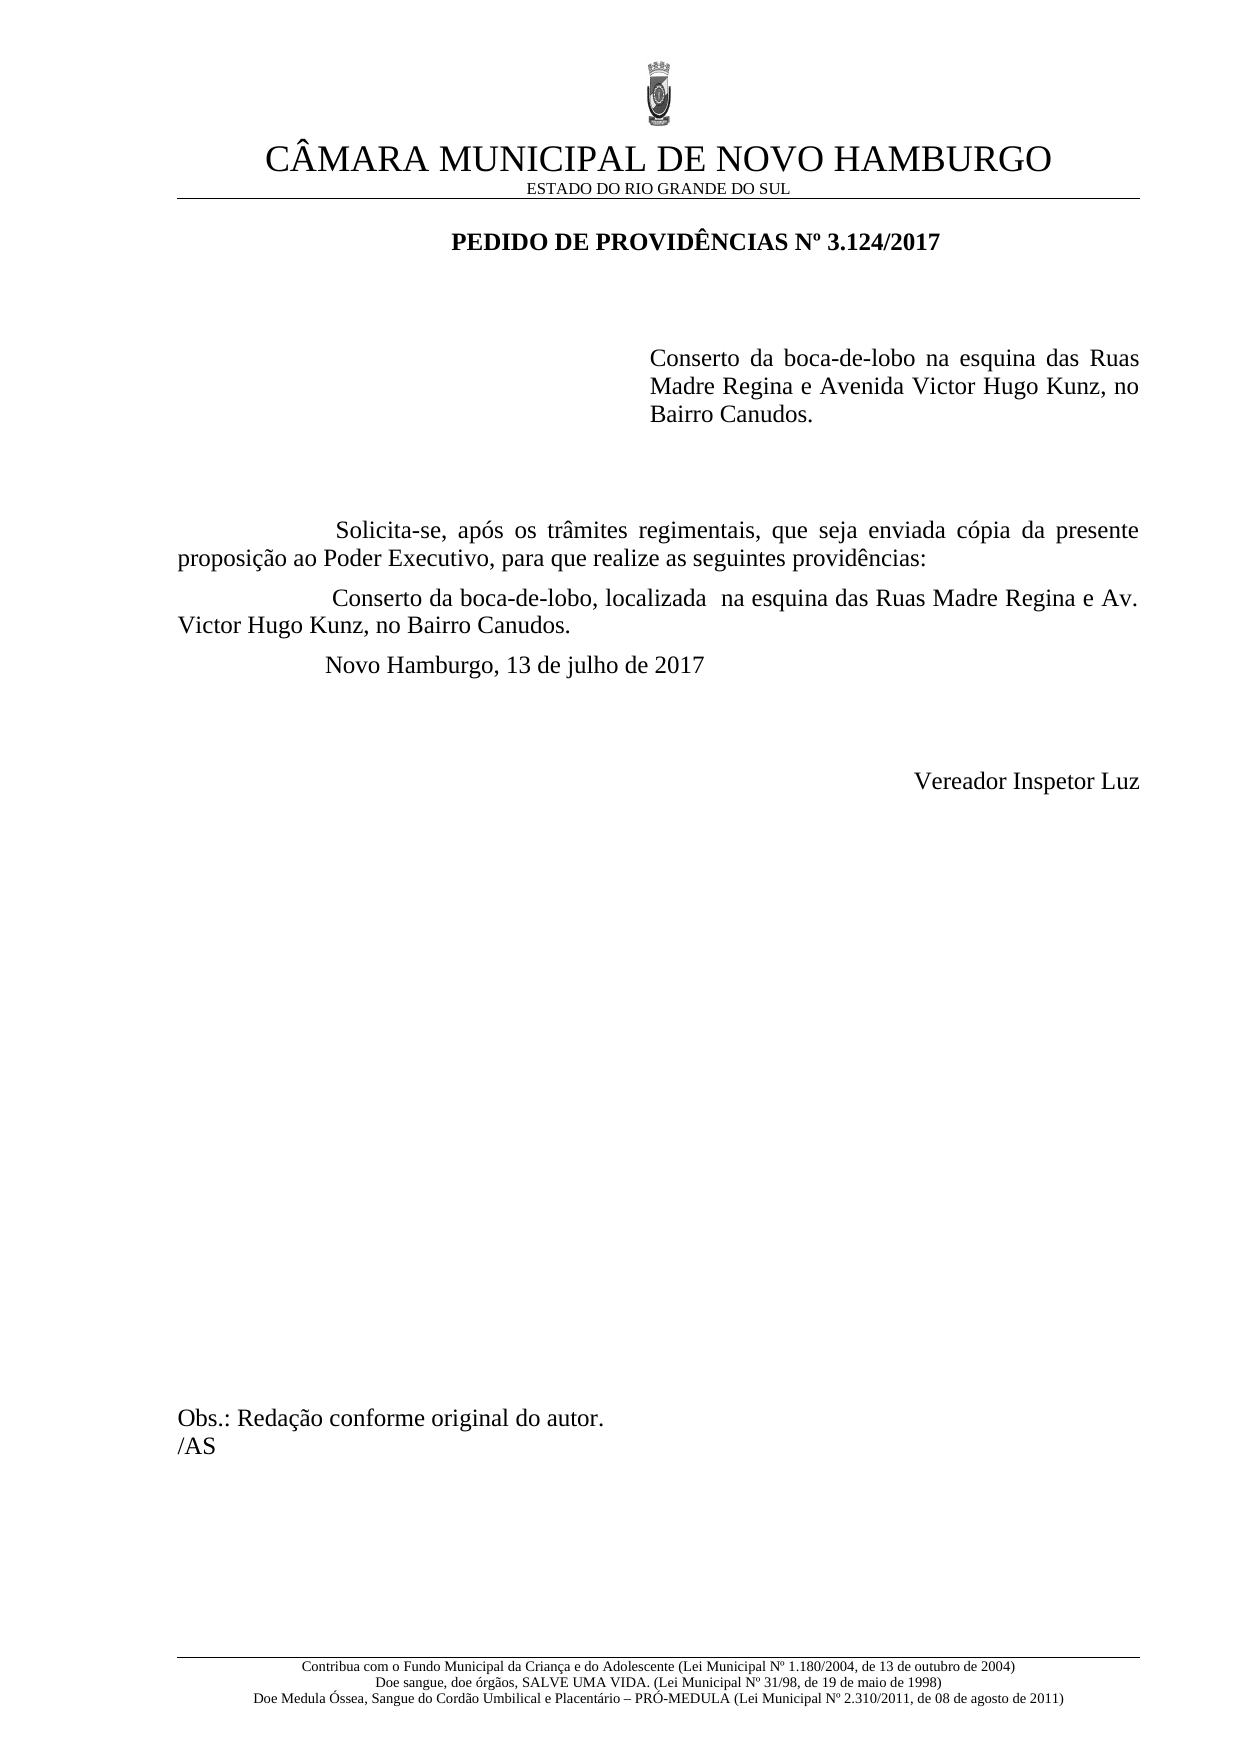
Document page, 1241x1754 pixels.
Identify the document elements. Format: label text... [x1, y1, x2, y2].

text Novo Hamburgo, 13 de julho de 2017 [177, 651, 1140, 679]
text /AS [177, 1432, 1140, 1460]
text Conserto da boca-de-lobo, localizada na esquina das Ruas Madre Regina e Av. Victor Hugo Kunz, no Bairro Canudos. [177, 584, 1140, 639]
text Vereador Inspetor Luz [768, 767, 1140, 795]
text Obs.: Redação conforme original do autor. [177, 1404, 1140, 1432]
list PEDIDO DE PROVIDÊNCIAS Nº 3.124/2017 [215, 228, 1140, 256]
text Solicita-se, após os trâmites regimentais, que seja enviada cópia da presente proposição ao Poder Executivo, para que realize as seguintes providências: [177, 516, 1140, 572]
text Conserto da boca-de-lobo na esquina das Ruas Madre Regina e Avenida Victor Hugo Kunz, no Bairro Canudos. [649, 344, 1140, 428]
